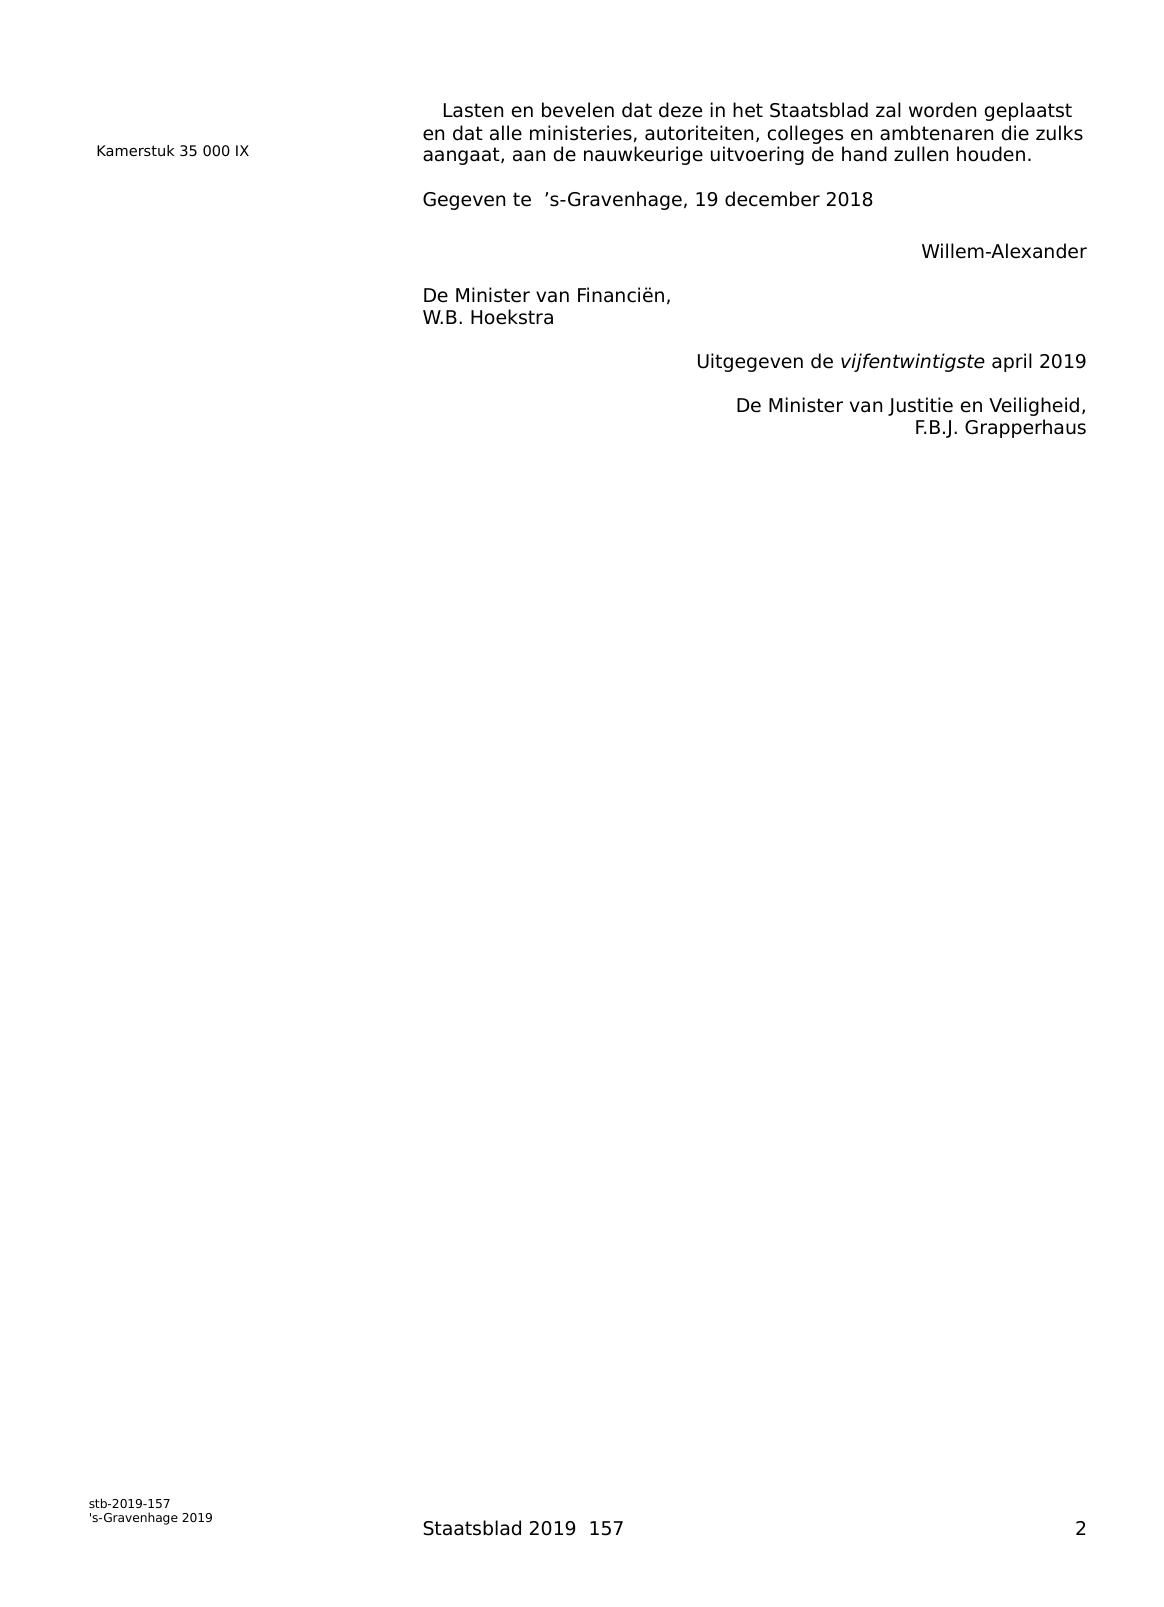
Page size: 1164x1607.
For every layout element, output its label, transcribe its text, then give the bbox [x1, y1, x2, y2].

text Willem-Alexander [422, 241, 1087, 262]
text stb-2019-157 [88, 1497, 323, 1511]
text De Minister van Financiën, W.B. Hoekstra [422, 285, 1087, 329]
text 's-Gravenhage 2019 [88, 1511, 323, 1525]
text Gegeven te ’s-Gravenhage, 19 december 2018 [422, 188, 1087, 211]
text De Minister van Justitie en Veiligheid, F.B.J. Grapperhaus [422, 395, 1087, 439]
text Uitgegeven de vijfentwintigste april 2019 [422, 351, 1087, 373]
text Lasten en bevelen dat deze in het Staatsblad zal worden geplaatst en dat alle ministeries, autoriteiten, colleges en ambtenaren die zulks aangaat, aan de nauwkeurige uitvoering de hand zullen houden. [422, 100, 1087, 166]
text Kamerstuk 35 000 IX [77, 143, 396, 160]
